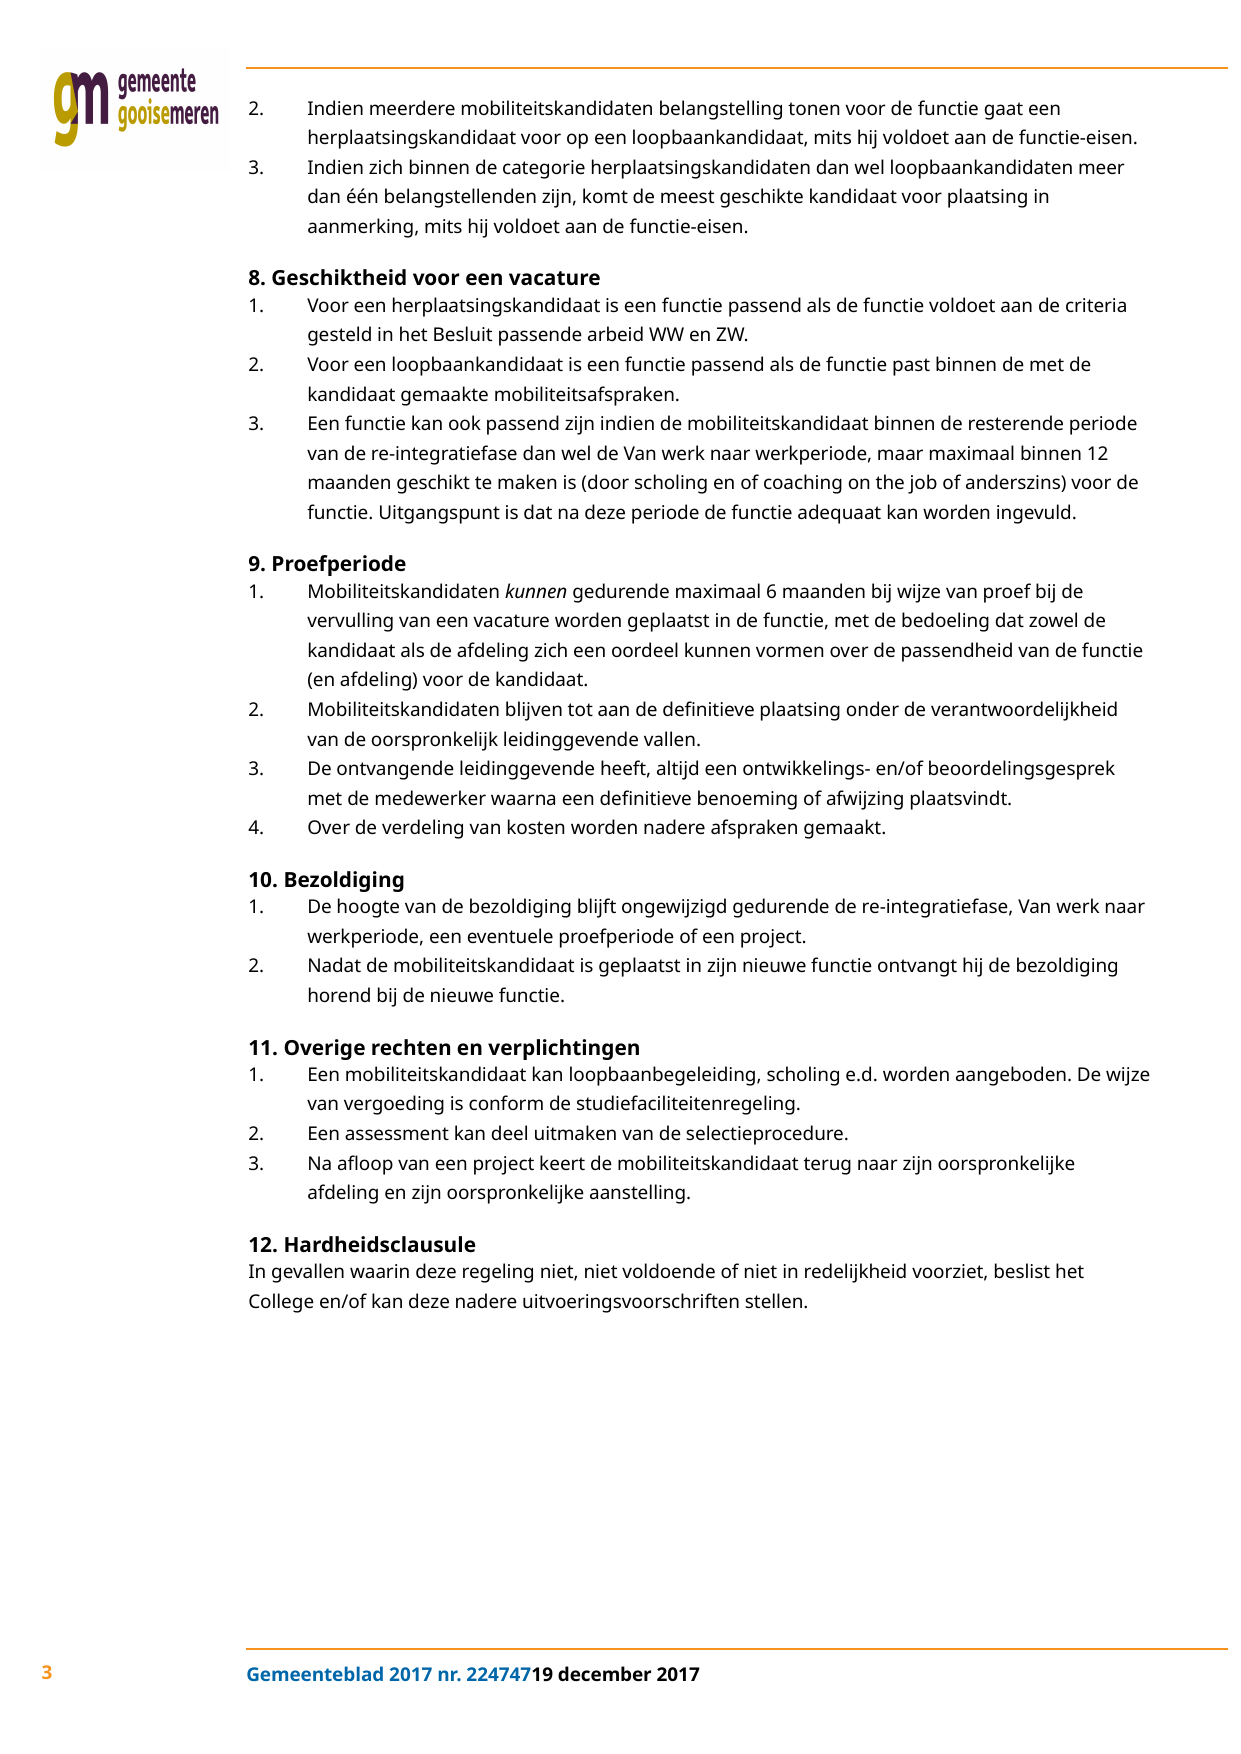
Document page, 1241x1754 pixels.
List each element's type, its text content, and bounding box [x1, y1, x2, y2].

list Een assessment kan deel uitmaken van de selectieprocedure. [248, 1120, 1152, 1146]
list Indien meerdere mobiliteitskandidaten belangstelling tonen voor de functie gaat een herplaatsingskandidaat voor op een loopbaankandidaat, mits hij voldoet aan de functie-eisen. [248, 95, 1152, 150]
list Een functie kan ook passend zijn indien de mobiliteitskandidaat binnen de resterende periode van de re-integratiefase dan wel de Van werk naar werkperiode, maar maximaal binnen 12 maanden geschikt te maken is (door scholing en of coaching on the job of anderszins) voor de functie. Uitgangspunt is dat na deze periode de functie adequaat kan worden ingevuld. [248, 410, 1152, 525]
list Over de verdeling van kosten worden nadere afspraken gemaakt. [248, 814, 1152, 840]
list Voor een herplaatsingskandidaat is een functie passend als de functie voldoet aan de criteria gesteld in het Besluit passende arbeid WW en ZW. [248, 292, 1152, 347]
list Voor een loopbaankandidaat is een functie passend als de functie past binnen de met de kandidaat gemaakte mobiliteitsafspraken. [248, 351, 1152, 406]
list Mobiliteitskandidaten blijven tot aan de definitieve plaatsing onder de verantwoordelijkheid van de oorspronkelijk leidinggevende vallen. [248, 696, 1152, 752]
text In gevallen waarin deze regeling niet, niet voldoende of niet in redelijkheid voorziet, beslist het College en/of kan deze nadere uitvoeringsvoorschriften stellen. [248, 1258, 1152, 1313]
list Na afloop van een project keert de mobiliteitskandidaat terug naar zijn oorspronkelijke afdeling en zijn oorspronkelijke aanstelling. [248, 1150, 1152, 1205]
list De ontvangende leidinggevende heeft, altijd een ontwikkelings- en/of beoordelingsgesprek met de medewerker waarna een definitieve benoeming of afwijzing plaatsvindt. [248, 755, 1152, 811]
list Mobiliteitskandidaten kunnen gedurende maximaal 6 maanden bij wijze van proef bij de vervulling van een vacature worden geplaatst in de functie, met de bedoeling dat zowel de kandidaat als de afdeling zich een oordeel kunnen vormen over de passendheid van de functie (en afdeling) voor de kandidaat. [248, 578, 1152, 692]
text 8. Geschiktheid voor een vacature [248, 263, 1152, 292]
text 12. Hardheidsclausule [248, 1230, 1152, 1258]
text 10. Bezoldiging [248, 865, 1152, 893]
list De hoogte van de bezoldiging blijft ongewijzigd gedurende de re-integratiefase, Van werk naar werkperiode, een eventuele proefperiode of een project. [248, 893, 1152, 949]
list Indien zich binnen de categorie herplaatsingskandidaten dan wel loopbaankandidaten meer dan één belangstellenden zijn, komt de meest geschikte kandidaat voor plaatsing in aanmerking, mits hij voldoet aan de functie-eisen. [248, 154, 1152, 239]
list Een mobiliteitskandidaat kan loopbaanbegeleiding, scholing e.d. worden aangeboden. De wijze van vergoeding is conform de studiefaciliteitenregeling. [248, 1061, 1152, 1116]
text 11. Overige rechten en verplichtingen [248, 1033, 1152, 1061]
text 9. Proefperiode [248, 549, 1152, 578]
list Nadat de mobiliteitskandidaat is geplaatst in zijn nieuwe functie ontvangt hij de bezoldiging horend bij de nieuwe functie. [248, 953, 1152, 1008]
picture [41, 47, 231, 172]
